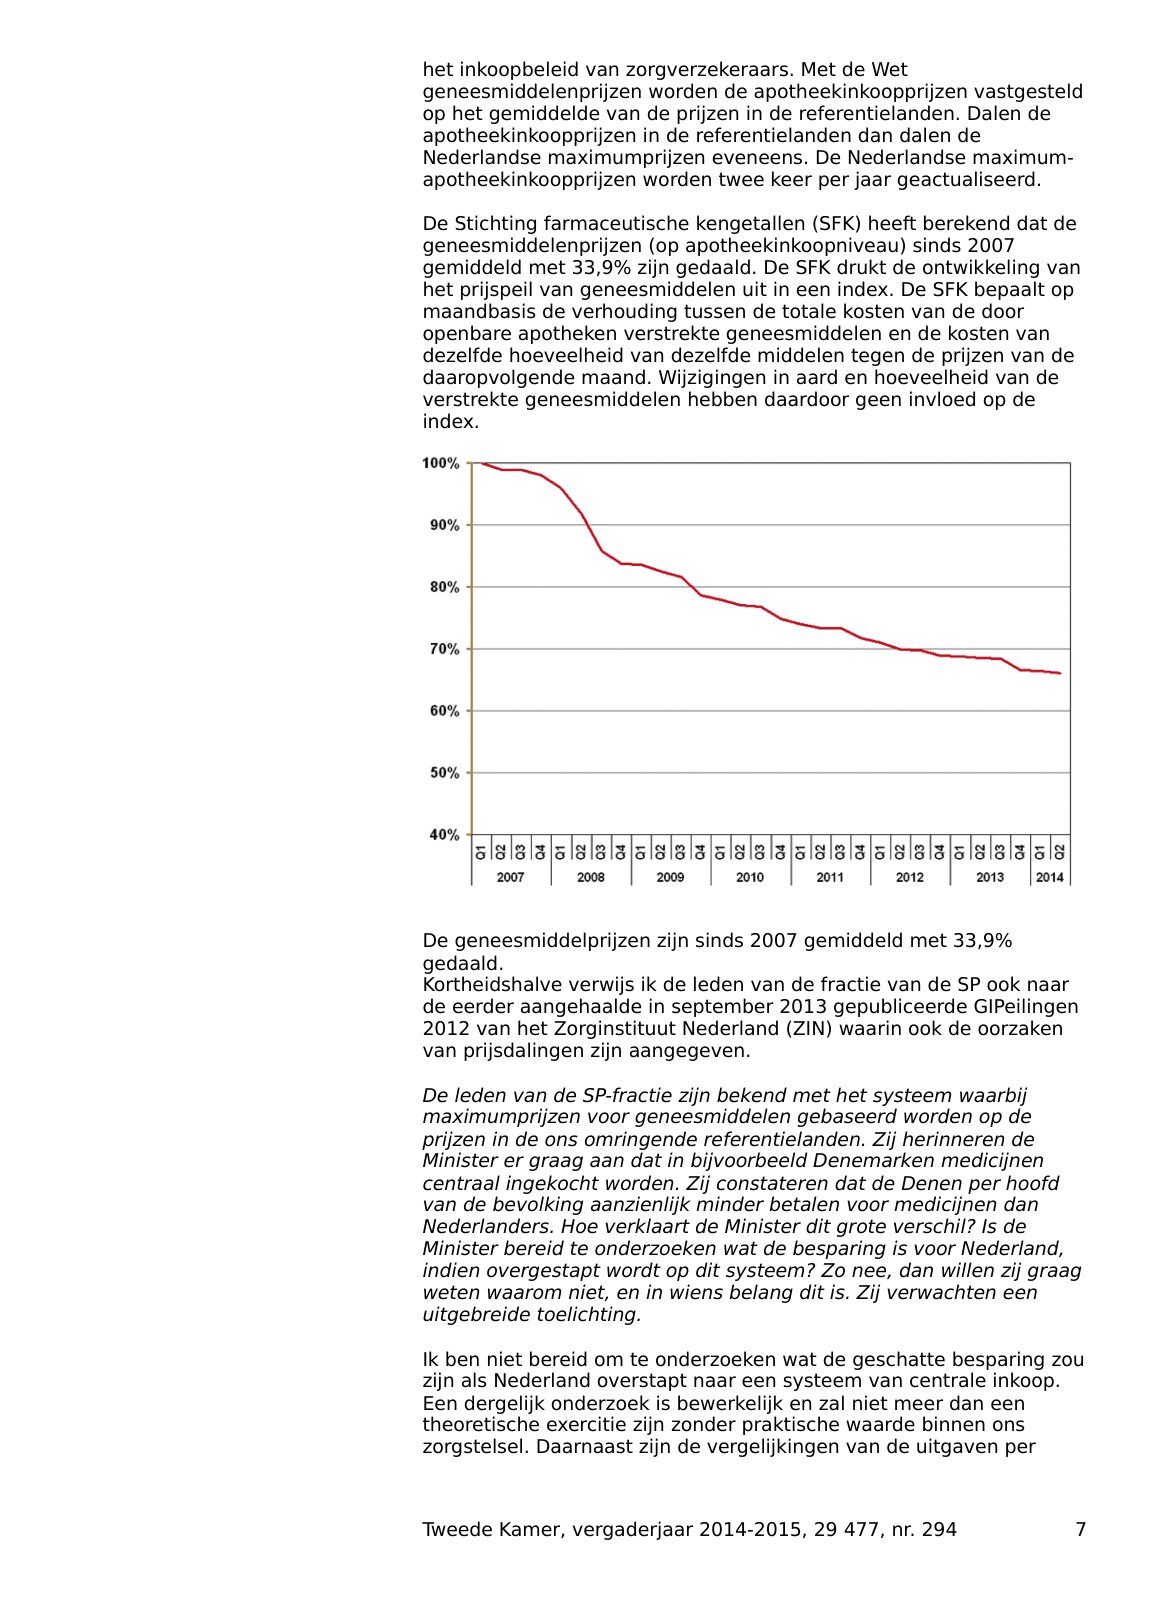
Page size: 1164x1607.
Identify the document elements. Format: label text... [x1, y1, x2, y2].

text De leden van de SP-fractie zijn bekend met het systeem waarbij maximumprijzen voor geneesmiddelen gebaseerd worden op de prijzen in de ons omringende referentielanden. Zij herinneren de Minister er graag aan dat in bijvoorbeeld Denemarken medicijnen centraal ingekocht worden. Zij constateren dat de Denen per hoofd van de bevolking aanzienlijk minder betalen voor medicijnen dan Nederlanders. Hoe verklaart de Minister dit grote verschil? Is de Minister bereid te onderzoeken wat de besparing is voor Nederland, indien overgestapt wordt op dit systeem? Zo nee, dan willen zij graag weten waarom niet, en in wiens belang dit is. Zij verwachten een uitgebreide toelichting. [422, 1084, 1087, 1326]
text De Stichting farmaceutische kengetallen (SFK) heeft berekend dat de geneesmiddelenprijzen (op apotheekinkoopniveau) sinds 2007 gemiddeld met 33,9% zijn gedaald. De SFK drukt de ontwikkeling van het prijspeil van geneesmiddelen uit in een index. De SFK bepaalt op maandbasis de verhouding tussen de totale kosten van de door openbare apotheken verstrekte geneesmiddelen en de kosten van dezelfde hoeveelheid van dezelfde middelen tegen de prijzen van de daaropvolgende maand. Wijzigingen in aard en hoeveelheid van de verstrekte geneesmiddelen hebben daardoor geen invloed op de index. [422, 213, 1087, 433]
text Ik ben niet bereid om te onderzoeken wat de geschatte besparing zou zijn als Nederland overstapt naar een systeem van centrale inkoop. Een dergelijk onderzoek is bewerkelijk en zal niet meer dan een theoretische exercitie zijn zonder praktische waarde binnen ons zorgstelsel. Daarnaast zijn de vergelijkingen van de uitgaven per [422, 1348, 1087, 1458]
text De geneesmiddelprijzen zijn sinds 2007 gemiddeld met 33,9% gedaald. [422, 930, 1087, 974]
picture [422, 455, 1072, 887]
text Kortheidshalve verwijs ik de leden van de fractie van de SP ook naar de eerder aangehaalde in september 2013 gepubliceerde GIPeilingen 2012 van het Zorginstituut Nederland (ZIN) waarin ook de oorzaken van prijsdalingen zijn aangegeven. [422, 974, 1087, 1062]
text het inkoopbeleid van zorgverzekeraars. Met de Wet geneesmiddelenprijzen worden de apotheekinkoopprijzen vastgesteld op het gemiddelde van de prijzen in de referentielanden. Dalen de apotheekinkoopprijzen in de referentielanden dan dalen de Nederlandse maximumprijzen eveneens. De Nederlandse maximum-apotheekinkoopprijzen worden twee keer per jaar geactualiseerd. [422, 59, 1087, 191]
